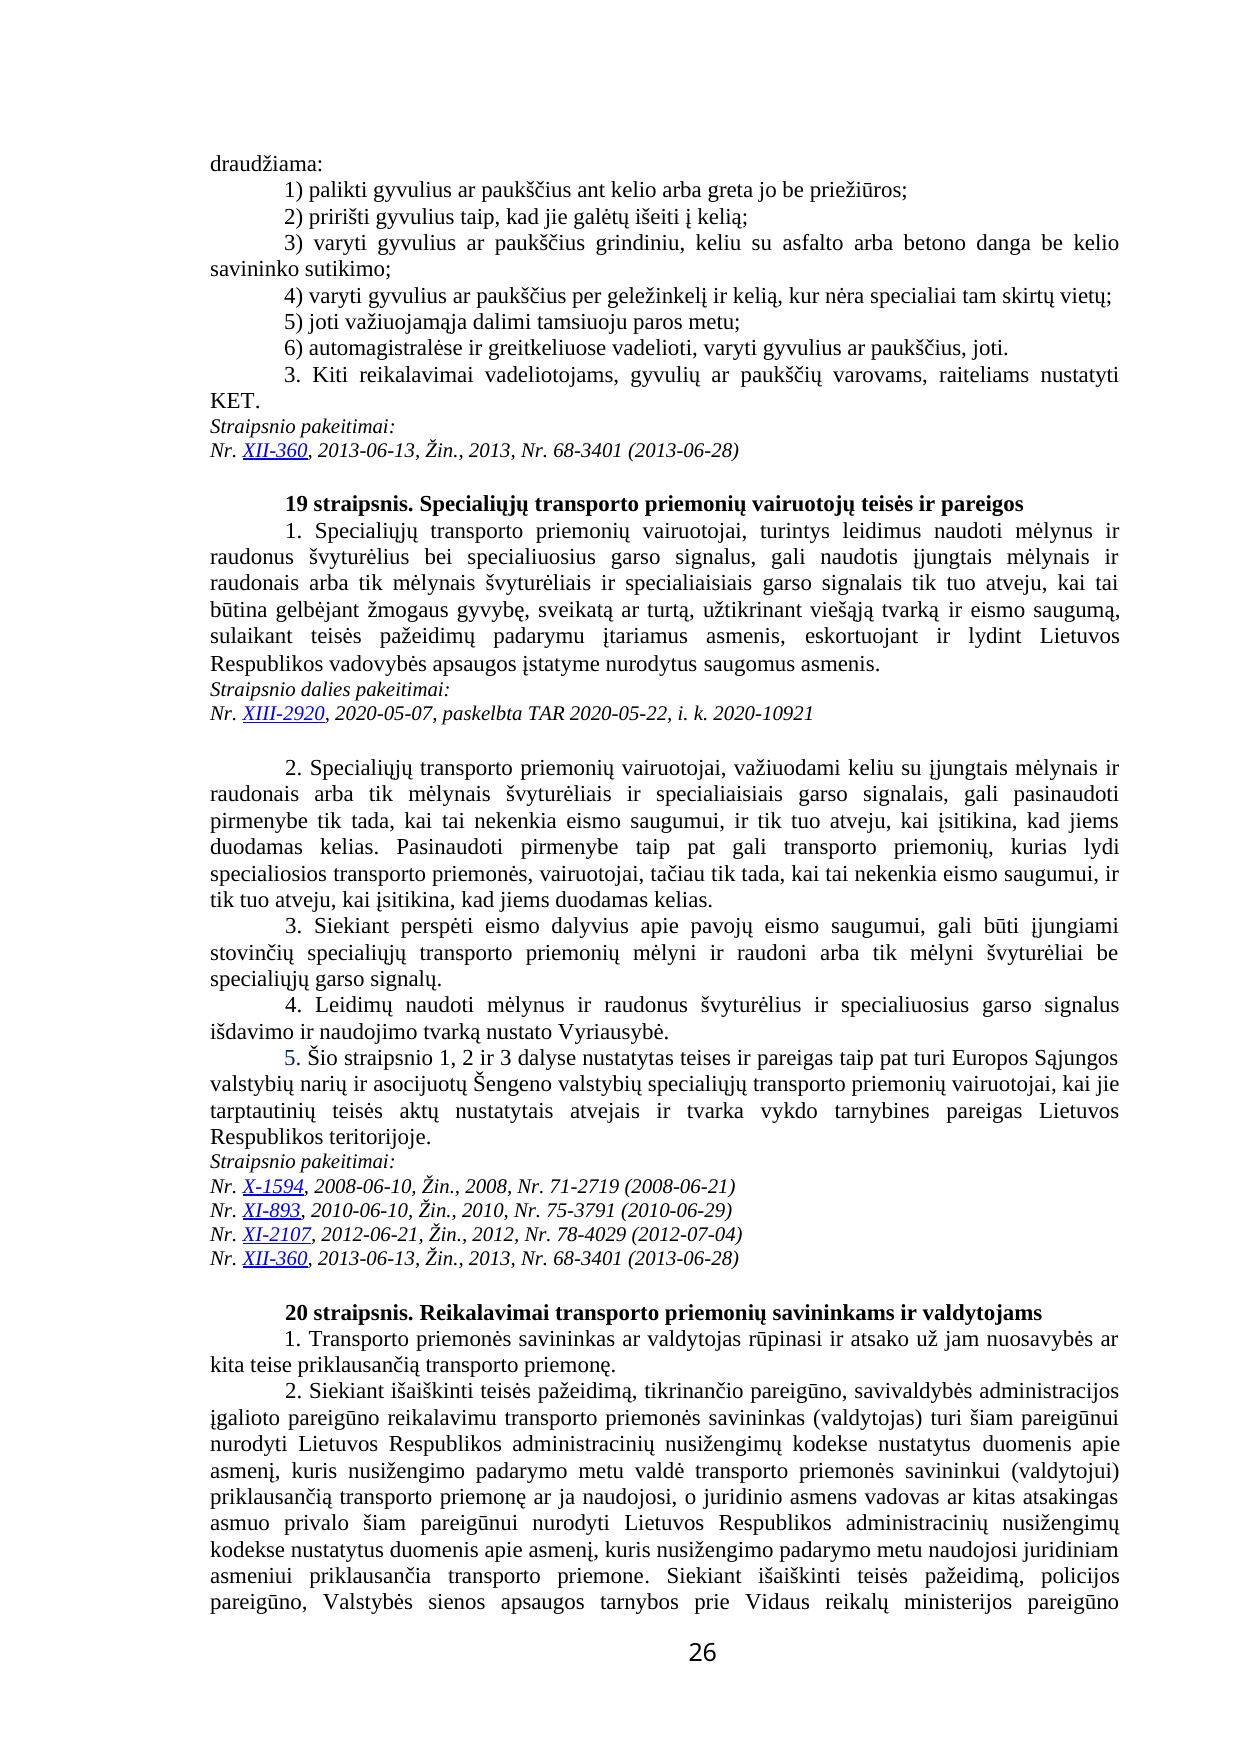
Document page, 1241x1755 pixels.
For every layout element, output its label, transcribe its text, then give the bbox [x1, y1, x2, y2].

text Nr. XII-360, 2013-06-13, Žin., 2013, Nr. 68-3401 (2013-06-28) [210, 1246, 1120, 1270]
text 3. Kiti reikalavimai vadeliotojams, gyvulių ar paukščių varovams, raiteliams nustatyti KET. [210, 361, 1120, 413]
text Nr. X-1594, 2008-06-10, Žin., 2008, Nr. 71-2719 (2008-06-21) [210, 1173, 1120, 1198]
text Straipsnio pakeitimai: [210, 1149, 1120, 1173]
text 6) automagistralėse ir greitkeliuose vadelioti, varyti gyvulius ar paukščius, joti. [210, 334, 1120, 361]
text 1. Specialiųjų transporto priemonių vairuotojai, turintys leidimus naudoti mėlynus ir raudonus švyturėlius bei specialiuosius garso signalus, gali naudotis įjungtais mėlynais ir raudonais arba tik mėlynais švyturėliais ir specialiaisiais garso signalais tik tuo atveju, kai tai būtina gelbėjant žmogaus gyvybę, sveikatą ar turtą, užtikrinant viešąją tvarką ir eismo saugumą, sulaikant teisės pažeidimų padarymu įtariamus asmenis, eskortuojant ir lydint Lietuvos Respublikos vadovybės apsaugos įstatyme nurodytus saugomus asmenis. [210, 517, 1120, 677]
text 3) varyti gyvulius ar paukščius grindiniu, keliu su asfalto arba betono danga be kelio savininko sutikimo; [210, 229, 1120, 282]
text Nr. XIII-2920, 2020-05-07, paskelbta TAR 2020-05-22, i. k. 2020-10921 [210, 701, 1120, 725]
text Nr. XI-2107, 2012-06-21, Žin., 2012, Nr. 78-4029 (2012-07-04) [210, 1222, 1120, 1246]
text 2. Siekiant išaiškinti teisės pažeidimą, tikrinančio pareigūno, savivaldybės administracijos įgalioto pareigūno reikalavimu transporto priemonės savininkas (valdytojas) turi šiam pareigūnui nurodyti Lietuvos Respublikos administracinių nusižengimų kodekse nustatytus duomenis apie asmenį, kuris nusižengimo padarymo metu valdė transporto priemonės savininkui (valdytojui) priklausančią transporto priemonę ar ja naudojosi, o juridinio asmens vadovas ar kitas atsakingas asmuo privalo šiam pareigūnui nurodyti Lietuvos Respublikos administracinių nusižengimų kodekse nustatytus duomenis apie asmenį, kuris nusižengimo padarymo metu naudojosi juridiniam asmeniui priklausančia transporto priemone. Siekiant išaiškinti teisės pažeidimą, policijos pareigūno, Valstybės sienos apsaugos tarnybos prie Vidaus reikalų ministerijos pareigūno [210, 1378, 1120, 1615]
text draudžiama: [210, 150, 1120, 176]
text 20 straipsnis. Reikalavimai transporto priemonių savininkams ir valdytojams [285, 1298, 1120, 1325]
text 5. Šio straipsnio 1, 2 ir 3 dalyse nustatytas teises ir pareigas taip pat turi Europos Sąjungos valstybių narių ir asocijuotų Šengeno valstybių specialiųjų transporto priemonių vairuotojai, kai jie tarptautinių teisės aktų nustatytais atvejais ir tvarka vykdo tarnybines pareigas Lietuvos Respublikos teritorijoje. [210, 1044, 1120, 1149]
text Nr. XI-893, 2010-06-10, Žin., 2010, Nr. 75-3791 (2010-06-29) [210, 1198, 1120, 1222]
text 2. Specialiųjų transporto priemonių vairuotojai, važiuodami keliu su įjungtais mėlynais ir raudonais arba tik mėlynais švyturėliais ir specialiaisiais garso signalais, gali pasinaudoti pirmenybe tik tada, kai tai nekenkia eismo saugumui, ir tik tuo atveju, kai įsitikina, kad jiems duodamas kelias. Pasinaudoti pirmenybe taip pat gali transporto priemonių, kurias lydi specialiosios transporto priemonės, vairuotojai, tačiau tik tada, kai tai nekenkia eismo saugumui, ir tik tuo atveju, kai įsitikina, kad jiems duodamas kelias. [210, 754, 1120, 912]
text Nr. XII-360, 2013-06-13, Žin., 2013, Nr. 68-3401 (2013-06-28) [210, 438, 1120, 462]
text 4. Leidimų naudoti mėlynus ir raudonus švyturėlius ir specialiuosius garso signalus išdavimo ir naudojimo tvarką nustato Vyriausybė. [210, 991, 1120, 1044]
text Straipsnio dalies pakeitimai: [210, 677, 1120, 701]
text 3. Siekiant perspėti eismo dalyvius apie pavojų eismo saugumui, gali būti įjungiami stovinčių specialiųjų transporto priemonių mėlyni ir raudoni arba tik mėlyni švyturėliai be specialiųjų garso signalų. [210, 912, 1120, 991]
text 1) palikti gyvulius ar paukščius ant kelio arba greta jo be priežiūros; [210, 176, 1120, 203]
text Straipsnio pakeitimai: [210, 413, 1120, 438]
text 2) pririšti gyvulius taip, kad jie galėtų išeiti į kelią; [210, 203, 1120, 229]
text 1. Transporto priemonės savininkas ar valdytojas rūpinasi ir atsako už jam nuosavybės ar kita teise priklausančią transporto priemonę. [210, 1325, 1120, 1378]
text 4) varyti gyvulius ar paukščius per geležinkelį ir kelią, kur nėra specialiai tam skirtų vietų; [210, 282, 1120, 308]
text 5) joti važiuojamąja dalimi tamsiuoju paros metu; [210, 308, 1120, 334]
text 19 straipsnis. Specialiųjų transporto priemonių vairuotojų teisės ir pareigos [210, 490, 1120, 517]
